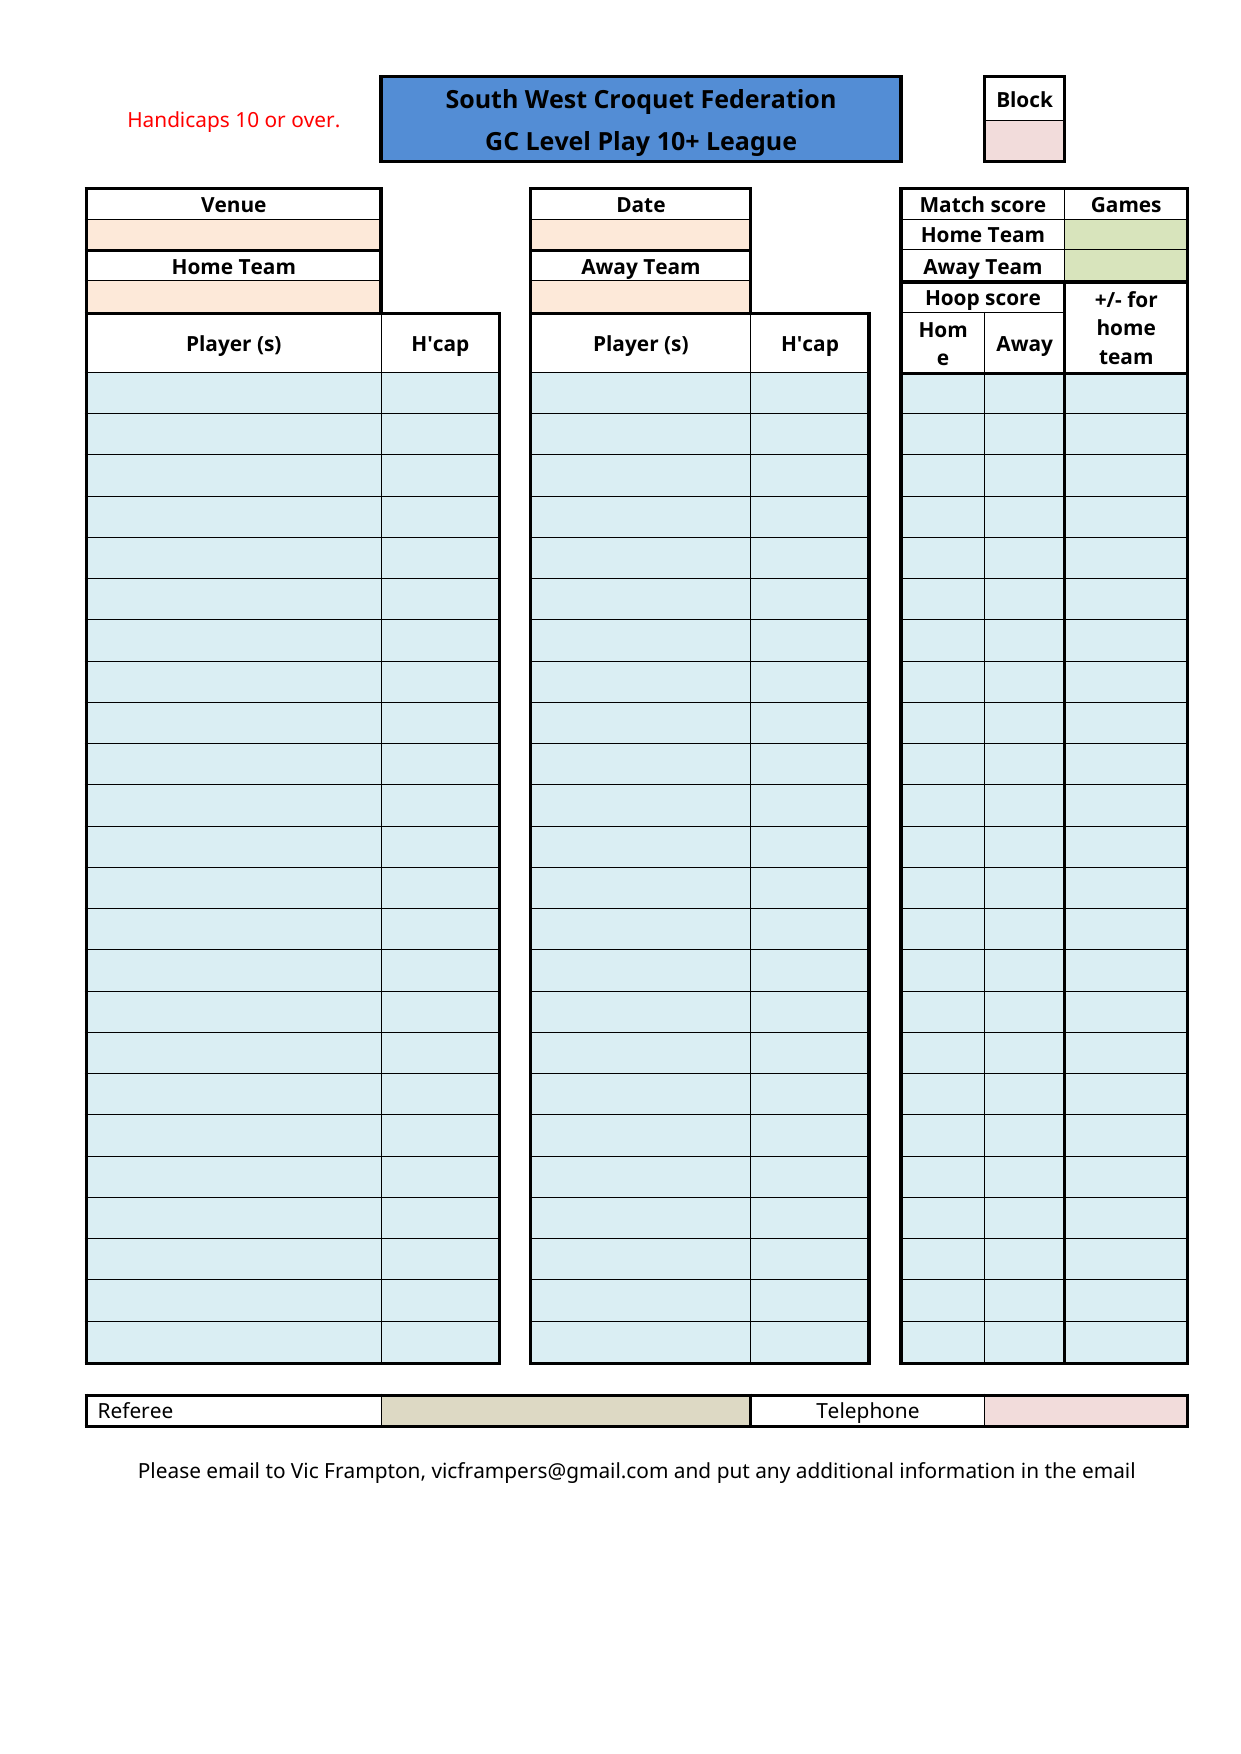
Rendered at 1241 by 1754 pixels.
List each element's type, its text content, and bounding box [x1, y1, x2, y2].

table_cell [985, 744, 1063, 784]
table_cell [985, 1115, 1063, 1156]
table_cell [751, 1157, 867, 1197]
table_cell [532, 909, 750, 949]
table_cell [88, 373, 381, 413]
table_cell [532, 620, 750, 661]
table_cell [751, 1428, 869, 1457]
table_cell Home Team [88, 252, 379, 280]
table_cell [88, 281, 379, 312]
table_cell Hoop score [903, 284, 1063, 312]
table_cell [88, 497, 381, 537]
table_cell [1066, 538, 1186, 578]
table_cell [985, 163, 1064, 187]
table_cell [532, 1115, 750, 1156]
table_cell [1066, 703, 1186, 743]
table_cell [869, 163, 901, 187]
table_header [1066, 75, 1188, 120]
table_cell [531, 1428, 751, 1457]
table_cell [88, 1239, 381, 1279]
table_cell [985, 1485, 1064, 1513]
table_cell [903, 1157, 984, 1197]
table_cell [1066, 744, 1186, 784]
table_cell Home [903, 313, 984, 372]
table_cell [500, 249, 529, 280]
table_cell [751, 744, 867, 784]
table_cell [501, 496, 529, 537]
table_cell [382, 909, 498, 949]
table_cell [532, 868, 750, 908]
table_cell [751, 868, 867, 908]
table_cell [985, 909, 1063, 949]
table_cell [871, 537, 899, 578]
table_cell [86, 1485, 984, 1513]
table_cell Home Team [903, 220, 1064, 249]
table_cell [751, 373, 867, 413]
table_cell [751, 1115, 867, 1156]
table_cell [871, 1279, 899, 1321]
table_cell [751, 497, 867, 537]
table_cell [382, 1280, 498, 1321]
table_cell [871, 1073, 899, 1114]
table_cell [903, 1074, 984, 1114]
table_cell [88, 785, 381, 826]
table_cell [501, 826, 529, 867]
table_cell [871, 413, 899, 454]
table_cell [501, 1321, 529, 1362]
table_cell [1065, 250, 1186, 280]
table_cell H'cap [751, 315, 867, 372]
table_cell [88, 1157, 381, 1197]
table_cell [871, 949, 899, 991]
table_cell [751, 950, 867, 991]
table_cell [985, 868, 1063, 908]
table_cell [1066, 827, 1186, 867]
table_cell [501, 1156, 529, 1197]
table_cell [501, 991, 529, 1032]
table_cell [532, 1033, 750, 1073]
table_cell [985, 827, 1063, 867]
table_cell [985, 1157, 1063, 1197]
table_cell [871, 1238, 899, 1279]
table_cell [88, 579, 381, 619]
table_cell [88, 620, 381, 661]
table_cell [751, 1198, 867, 1238]
table_cell [869, 219, 899, 249]
table_cell [88, 1198, 381, 1238]
table_cell [88, 992, 381, 1032]
table_cell [532, 827, 750, 867]
table_cell [751, 785, 867, 826]
table_cell [382, 455, 498, 496]
table_cell Venue [88, 190, 379, 219]
table_cell [501, 908, 529, 949]
table_cell Away Team [532, 252, 749, 280]
table_cell Away Team [903, 250, 1064, 280]
table_cell [500, 1362, 531, 1393]
table_cell [751, 1033, 867, 1073]
table_cell [88, 827, 381, 867]
table_cell [903, 1115, 984, 1156]
table_cell [532, 579, 750, 619]
table_cell [382, 1157, 498, 1197]
table_cell [88, 1280, 381, 1321]
table_cell [501, 1197, 529, 1238]
table_cell [1066, 1157, 1186, 1197]
table_cell [752, 249, 869, 280]
table_cell [985, 1428, 1064, 1457]
table_cell [751, 703, 867, 743]
table_cell [903, 785, 984, 826]
table_cell [88, 703, 381, 743]
table_cell [532, 220, 749, 249]
table_cell [500, 1428, 531, 1457]
table_cell [871, 661, 899, 702]
table_cell [751, 992, 867, 1032]
table_cell [383, 249, 499, 280]
table_cell [382, 579, 498, 619]
table_cell [1066, 909, 1186, 949]
table_cell Player (s) [88, 315, 381, 372]
table_cell [382, 1397, 749, 1425]
table_cell [871, 908, 899, 949]
table_cell [985, 620, 1063, 661]
table_cell [903, 662, 984, 702]
table_cell [985, 1198, 1063, 1238]
table_cell [1066, 414, 1186, 454]
table_cell [869, 1362, 901, 1393]
table_cell [1066, 1033, 1186, 1073]
table_cell [1066, 785, 1186, 826]
table_cell [903, 1239, 984, 1279]
table_cell [88, 1322, 381, 1362]
table_cell [382, 950, 498, 991]
table_cell [871, 1197, 899, 1238]
table_cell [1066, 1074, 1186, 1114]
table_cell [88, 220, 379, 249]
table_cell [501, 1114, 529, 1156]
table_cell [532, 662, 750, 702]
table_cell [985, 375, 1063, 413]
table_cell [501, 784, 529, 826]
table_cell [382, 662, 498, 702]
table_cell [871, 454, 899, 496]
table_cell [985, 992, 1063, 1032]
table_cell [1066, 868, 1186, 908]
table_cell [985, 1365, 1064, 1393]
table_cell [532, 950, 750, 991]
table_cell [382, 744, 498, 784]
table_cell [871, 619, 899, 661]
table_cell [1066, 950, 1186, 991]
table_cell [86, 160, 381, 187]
table_cell [1064, 1428, 1188, 1457]
table_cell [903, 950, 984, 991]
table_cell [531, 1365, 751, 1393]
table_cell [871, 1114, 899, 1156]
table_cell [383, 280, 499, 312]
table_cell [903, 1322, 984, 1362]
table_cell [871, 991, 899, 1032]
table_cell [382, 785, 498, 826]
table_cell [985, 662, 1063, 702]
table_cell [903, 1280, 984, 1321]
table_cell [532, 1157, 750, 1197]
table_cell [985, 703, 1063, 743]
table_cell [532, 281, 749, 312]
table_cell [1066, 1198, 1186, 1238]
table_cell GC Level Play 10+ League [383, 120, 899, 160]
table_cell [903, 827, 984, 867]
table_cell [1064, 1365, 1188, 1393]
table_cell [88, 1033, 381, 1073]
table_cell [1065, 220, 1186, 249]
table_cell [1066, 1280, 1186, 1321]
table_cell [88, 1074, 381, 1114]
table_cell [751, 1280, 867, 1321]
table_cell [532, 1322, 750, 1362]
table_cell [382, 1198, 498, 1238]
table_cell [985, 950, 1063, 991]
table_cell [751, 538, 867, 578]
table_cell [532, 497, 750, 537]
table_cell [501, 312, 529, 372]
table_cell [903, 120, 983, 160]
table_cell [501, 743, 529, 784]
table_cell [903, 909, 984, 949]
table_cell [871, 784, 899, 826]
table_cell [871, 702, 899, 743]
table_cell [382, 414, 498, 454]
table_cell [985, 1239, 1063, 1279]
table_cell [985, 1074, 1063, 1114]
table_cell [500, 219, 529, 249]
table_cell [501, 1032, 529, 1073]
table_cell [903, 1033, 984, 1073]
table_cell [382, 868, 498, 908]
table_cell [751, 1322, 867, 1362]
table_cell [382, 373, 498, 413]
table_cell [903, 538, 984, 578]
table_cell [901, 160, 984, 187]
table_cell [752, 219, 869, 249]
table_cell [903, 703, 984, 743]
table_cell [88, 744, 381, 784]
table_cell [532, 414, 750, 454]
table_cell [901, 1428, 984, 1457]
table_cell Games [1065, 190, 1186, 219]
table_cell [1064, 1485, 1188, 1513]
table_cell [501, 454, 529, 496]
table_cell [532, 1198, 750, 1238]
table_cell [751, 1365, 869, 1393]
table_cell [532, 1239, 750, 1279]
table_cell [751, 414, 867, 454]
table_cell [86, 1428, 381, 1457]
table_cell [751, 455, 867, 496]
table_cell [383, 219, 499, 249]
table_cell [501, 1238, 529, 1279]
table_cell [382, 497, 498, 537]
table_cell [501, 413, 529, 454]
table_cell [501, 578, 529, 619]
table_cell [1066, 1115, 1186, 1156]
table_cell [1066, 1239, 1186, 1279]
table_cell [869, 187, 899, 219]
table_cell [751, 1074, 867, 1114]
table_cell [751, 163, 869, 187]
table_cell [871, 826, 899, 867]
table_cell [382, 1322, 498, 1362]
table_cell [382, 992, 498, 1032]
table_cell [532, 373, 750, 413]
table_cell [871, 496, 899, 537]
table_cell Player (s) [532, 315, 750, 372]
table_cell [88, 538, 381, 578]
table_cell [382, 1074, 498, 1114]
table_header [903, 75, 983, 120]
table_cell [903, 375, 984, 413]
table_cell [88, 414, 381, 454]
table_cell Please email to Vic Frampton, vicframpers@gmail.com and put any additional information in the email [86, 1457, 1188, 1485]
table_cell [869, 1428, 901, 1457]
table_cell [1066, 120, 1188, 160]
table_cell [1066, 375, 1186, 413]
table_cell [751, 579, 867, 619]
table_cell [1066, 992, 1186, 1032]
table_cell [501, 949, 529, 991]
table_cell [871, 372, 899, 413]
table_cell Telephone [752, 1397, 984, 1425]
table_cell [903, 414, 984, 454]
table_cell [381, 163, 499, 187]
table_cell [500, 163, 531, 187]
table_cell [871, 867, 899, 908]
table_cell [1066, 1322, 1186, 1362]
table_cell [88, 909, 381, 949]
table_cell [985, 414, 1063, 454]
table_cell [88, 662, 381, 702]
table_header Block [986, 78, 1063, 120]
table_cell [531, 163, 751, 187]
table_cell [985, 579, 1063, 619]
table_cell [382, 1115, 498, 1156]
table_cell [871, 578, 899, 619]
table_cell [985, 1033, 1063, 1073]
table_cell [903, 744, 984, 784]
table_cell [532, 785, 750, 826]
table_cell [751, 1239, 867, 1279]
table_cell [501, 1073, 529, 1114]
table_cell [532, 538, 750, 578]
table_cell [1066, 497, 1186, 537]
table_cell [532, 455, 750, 496]
table_cell [985, 1322, 1063, 1362]
table_cell Match score [903, 190, 1064, 219]
table_cell [1066, 662, 1186, 702]
table_cell [752, 187, 869, 219]
table_cell [751, 827, 867, 867]
table_cell [382, 703, 498, 743]
table_cell [532, 1074, 750, 1114]
table_cell [532, 703, 750, 743]
table_cell H'cap [382, 315, 498, 372]
table_cell [901, 1365, 984, 1393]
table_cell [382, 620, 498, 661]
table_cell [903, 1198, 984, 1238]
table_cell [532, 744, 750, 784]
table_cell [501, 537, 529, 578]
table_cell [501, 619, 529, 661]
table_cell [1066, 620, 1186, 661]
table_cell [903, 497, 984, 537]
table_header South West Croquet Federation [383, 78, 899, 120]
table_cell [501, 702, 529, 743]
table_cell [985, 497, 1063, 537]
table_cell [871, 743, 899, 784]
table_cell [501, 372, 529, 413]
table_cell [88, 950, 381, 991]
table_cell [382, 827, 498, 867]
table_cell [751, 909, 867, 949]
table_cell [532, 992, 750, 1032]
table_cell [500, 187, 529, 219]
table_cell [871, 1156, 899, 1197]
table_cell [871, 1321, 899, 1362]
table_cell [86, 1365, 381, 1393]
table_cell [903, 620, 984, 661]
table_cell [382, 538, 498, 578]
table_cell [1064, 160, 1188, 187]
table_cell [501, 867, 529, 908]
table_cell [501, 661, 529, 702]
table_cell [383, 187, 499, 219]
table_cell [1066, 579, 1186, 619]
table_cell [752, 280, 869, 312]
table_cell [869, 249, 899, 280]
table_cell [88, 455, 381, 496]
table_cell [381, 1365, 499, 1393]
table_cell [501, 1279, 529, 1321]
table_cell [903, 992, 984, 1032]
table_cell [986, 121, 1063, 160]
table_cell [985, 1397, 1186, 1425]
table_cell [381, 1428, 499, 1457]
table_cell [869, 280, 899, 312]
table_cell Date [532, 190, 749, 219]
table_cell [382, 1033, 498, 1073]
table_cell [903, 579, 984, 619]
table_cell [751, 662, 867, 702]
table_cell +/- for home team [1066, 284, 1186, 372]
table_cell [985, 785, 1063, 826]
table_cell [903, 455, 984, 496]
table_cell [985, 538, 1063, 578]
table_cell [985, 455, 1063, 496]
table_cell Referee [88, 1397, 381, 1425]
table_cell [382, 1239, 498, 1279]
table_cell [751, 620, 867, 661]
table_cell [985, 1280, 1063, 1321]
table_cell [88, 868, 381, 908]
table_cell [500, 280, 529, 312]
table_cell [871, 1032, 899, 1073]
table_cell [88, 1115, 381, 1156]
table_cell [1066, 455, 1186, 496]
table_cell Away [985, 313, 1063, 372]
table_header Handicaps 10 or over. [86, 75, 379, 160]
table_cell [903, 868, 984, 908]
table_cell [871, 312, 899, 372]
table_cell [532, 1280, 750, 1321]
